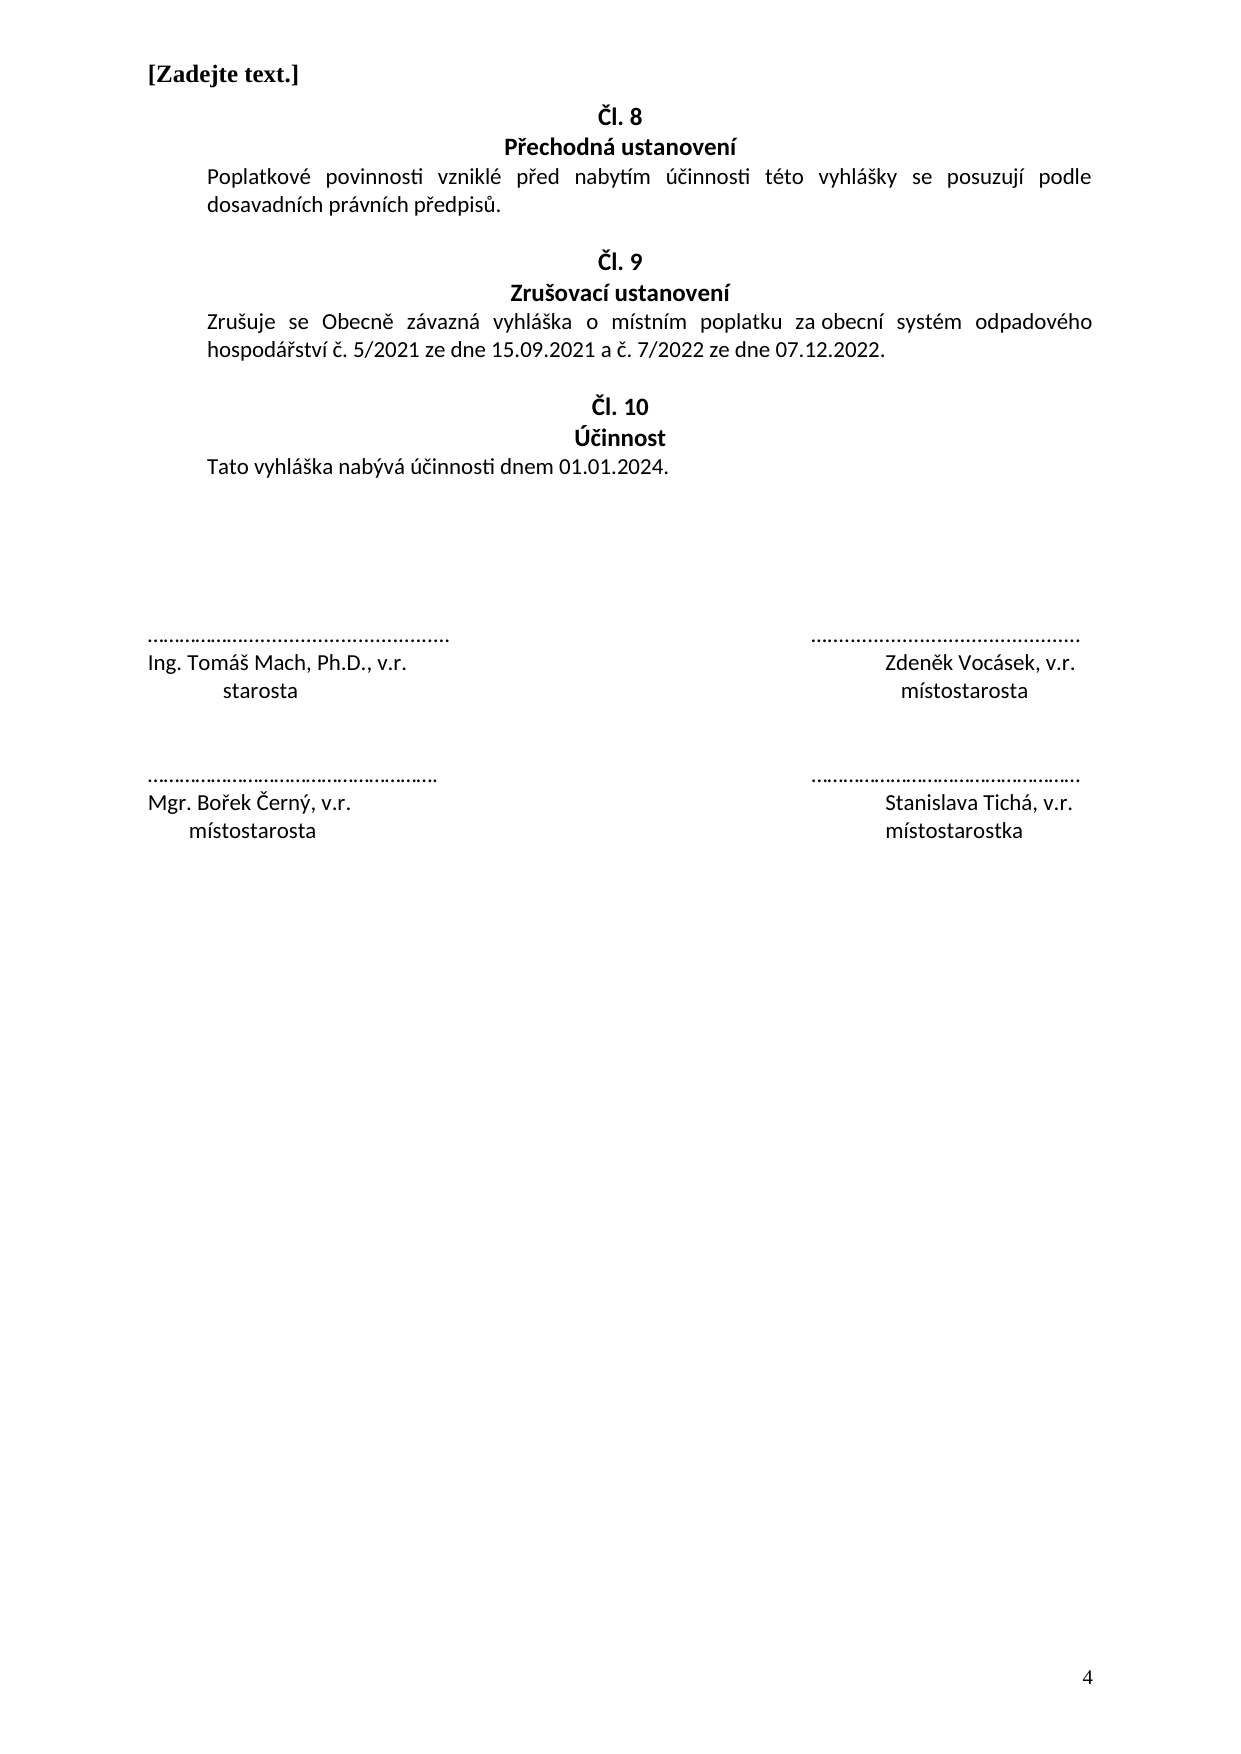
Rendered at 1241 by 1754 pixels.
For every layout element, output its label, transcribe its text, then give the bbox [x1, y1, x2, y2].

text Účinnost [148, 422, 1092, 452]
text Mgr. Bořek Černý, v.r. Stanislava Tichá, v.r. [148, 788, 1092, 817]
text Ing. Tomáš Mach, Ph.D., v.r. Zdeněk Vocásek, v.r. [148, 648, 1092, 676]
text Zrušuje se Obecně závazná vyhláška o místním poplatku za obecní systém odpadového hospodářství č. 5/2021 ze dne 15.09.2021 a č. 7/2022 ze dne 07.12.2022. [207, 307, 1092, 363]
text Přechodná ustanovení [148, 132, 1092, 162]
text místostarosta místostarostka [148, 817, 1092, 844]
text Čl. 8 [148, 101, 1092, 132]
text Zrušovací ustanovení [148, 277, 1092, 307]
text ………………………………………………. …………………………………………… [148, 761, 1092, 788]
text Čl. 9 [148, 246, 1092, 277]
text Čl. 10 [148, 391, 1092, 422]
text ……………….................................... …............................................ [148, 620, 1092, 648]
text Poplatkové povinnosti vzniklé před nabytím účinnosti této vyhlášky se posuzují podle dosavadních právních předpisů. [207, 162, 1092, 218]
text Tato vyhláška nabývá účinnosti dnem 01.01.2024. [207, 452, 1092, 480]
text starosta místostarosta [148, 676, 1092, 704]
